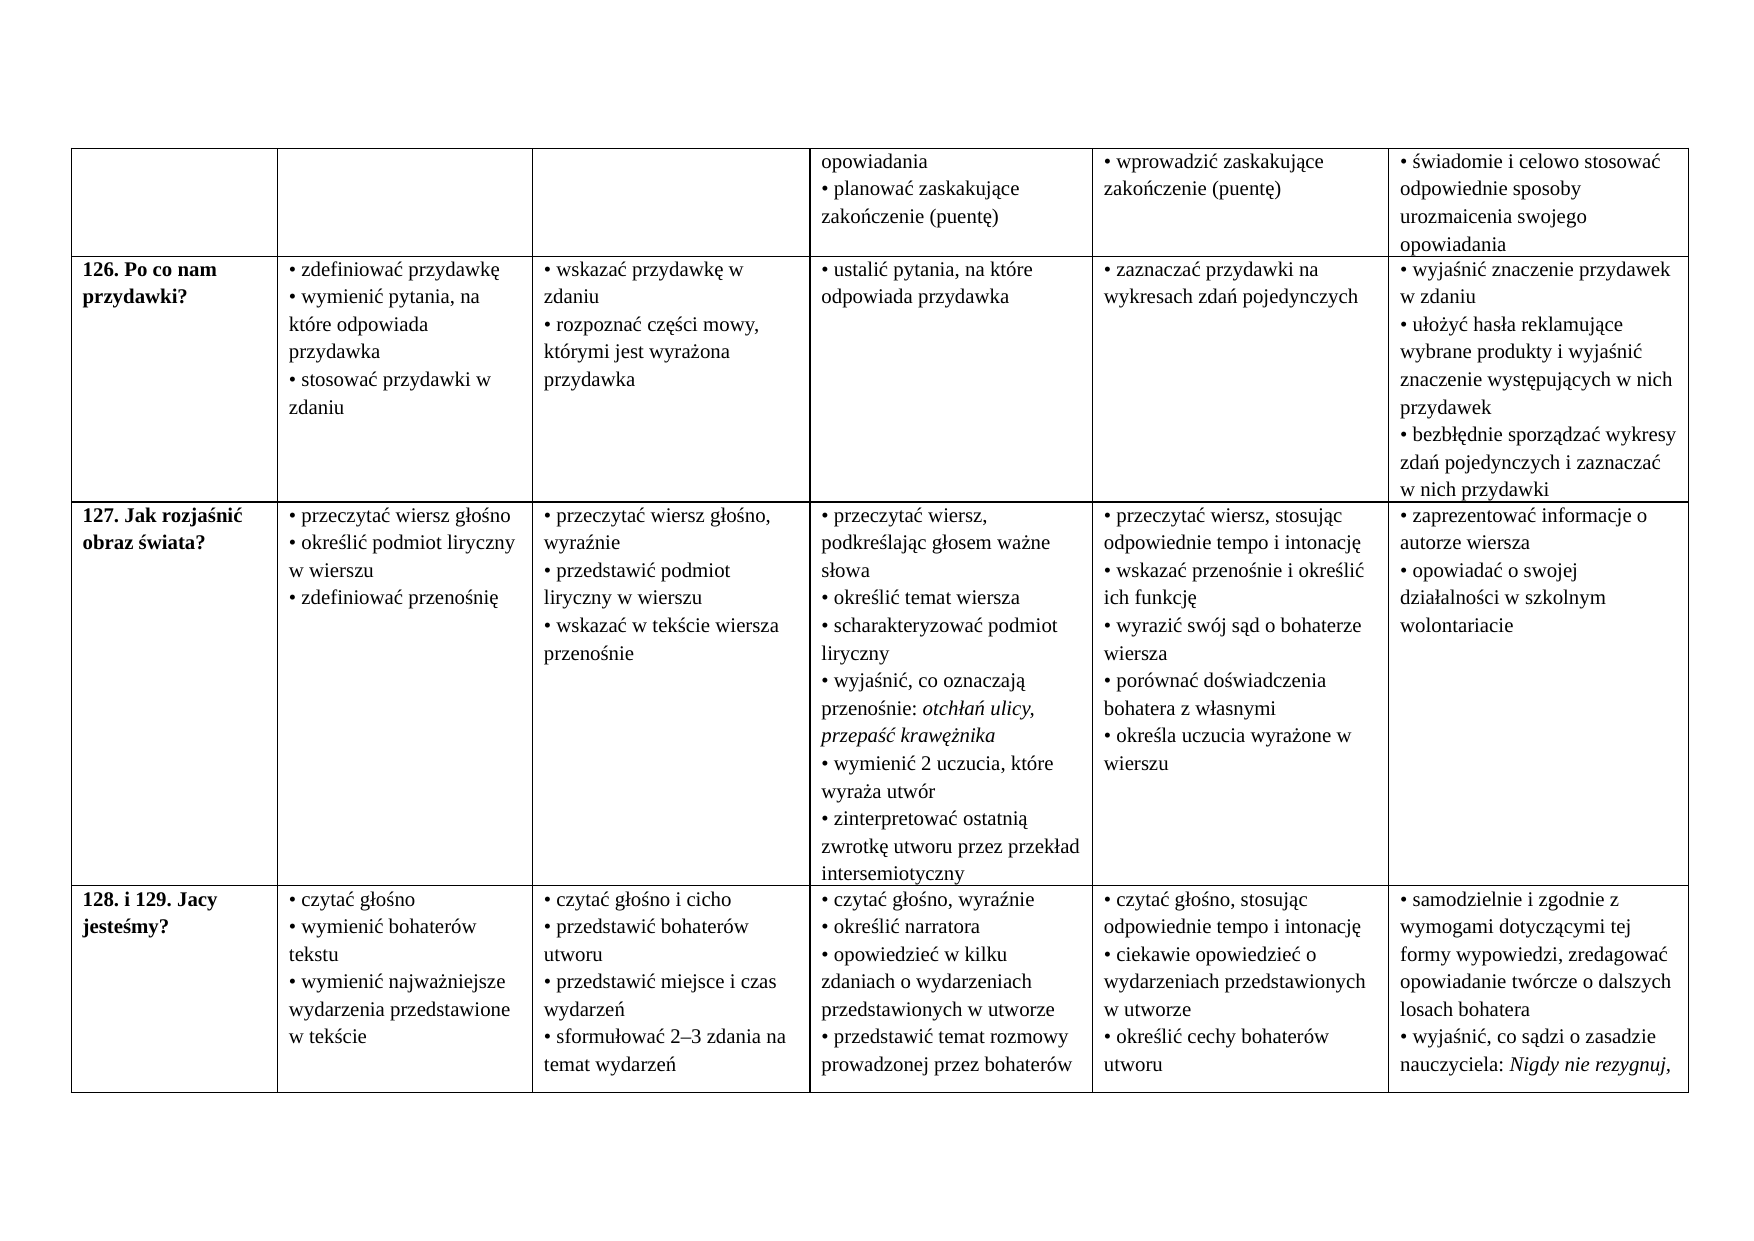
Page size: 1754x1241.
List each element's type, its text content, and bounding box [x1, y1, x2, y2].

table_cell • zaznaczać przydawki na wykresach zdań pojedynczych [1093, 257, 1388, 501]
table_cell • wskazać przydawkę w zdaniu • rozpoznać części mowy, którymi jest wyrażona przydawka [533, 257, 809, 501]
table_cell • zdefiniować przydawkę • wymienić pytania, na które odpowiada przydawka • stosować przydawki w zdaniu [278, 257, 532, 501]
table_cell opowiadania • planować zaskakujące zakończenie (puentę) [811, 149, 1092, 256]
table_cell • ustalić pytania, na które odpowiada przydawka [811, 257, 1092, 501]
table_cell • czytać głośno, wyraźnie • określić narratora • opowiedzieć w kilku zdaniach o wydarzeniach przedstawionych w utworze • przedstawić temat rozmowy prowadzonej przez bohaterów [811, 886, 1092, 1092]
table_cell • czytać głośno i cicho • przedstawić bohaterów utworu • przedstawić miejsce i czas wydarzeń • sformułować 2–3 zdania na temat wydarzeń [533, 886, 809, 1092]
table_cell • czytać głośno • wymienić bohaterów tekstu • wymienić najważniejsze wydarzenia przedstawione w tekście [278, 886, 532, 1092]
table_cell [72, 149, 277, 256]
table_cell • czytać głośno, stosując odpowiednie tempo i intonację • ciekawie opowiedzieć o wydarzeniach przedstawionych w utworze • określić cechy bohaterów utworu [1093, 886, 1388, 1092]
table_cell • zaprezentować informacje o autorze wiersza • opowiadać o swojej działalności w szkolnym wolontariacie [1389, 503, 1688, 885]
table_cell • świadomie i celowo stosować odpowiednie sposoby urozmaicenia swojego opowiadania [1389, 149, 1688, 256]
table_cell 127. Jak rozjaśnić obraz świata? [72, 503, 277, 885]
table_cell • wyjaśnić znaczenie przydawek w zdaniu • ułożyć hasła reklamujące wybrane produkty i wyjaśnić znaczenie występujących w nich przydawek • bezbłędnie sporządzać wykresy zdań pojedynczych i zaznaczać w nich przydawki [1389, 257, 1688, 501]
table_cell [278, 149, 532, 256]
table_cell • przeczytać wiersz, stosując odpowiednie tempo i intonację • wskazać przenośnie i określić ich funkcję • wyrazić swój sąd o bohaterze wiersza • porównać doświadczenia bohatera z własnymi • określa uczucia wyrażone w wierszu [1093, 503, 1388, 885]
table_cell • przeczytać wiersz głośno, wyraźnie • przedstawić podmiot liryczny w wierszu • wskazać w tekście wiersza przenośnie [533, 503, 809, 885]
table_cell [533, 149, 809, 256]
table_cell • przeczytać wiersz głośno • określić podmiot liryczny w wierszu • zdefiniować przenośnię [278, 503, 532, 885]
table_cell 126. Po co nam przydawki? [72, 257, 277, 501]
table_cell 128. i 129. Jacy jesteśmy? [72, 886, 277, 1092]
table_cell • przeczytać wiersz, podkreślając głosem ważne słowa • określić temat wiersza • scharakteryzować podmiot liryczny • wyjaśnić, co oznaczają przenośnie: otchłań ulicy, przepaść krawężnika • wymienić 2 uczucia, które wyraża utwór • zinterpretować ostatnią zwrotkę utworu przez przekład intersemiotyczny [811, 503, 1092, 885]
table_cell • samodzielnie i zgodnie z wymogami dotyczącymi tej formy wypowiedzi, zredagować opowiadanie twórcze o dalszych losach bohatera • wyjaśnić, co sądzi o zasadzie nauczyciela: Nigdy nie rezygnuj, [1389, 886, 1688, 1092]
table_cell • wprowadzić zaskakujące zakończenie (puentę) [1093, 149, 1388, 256]
